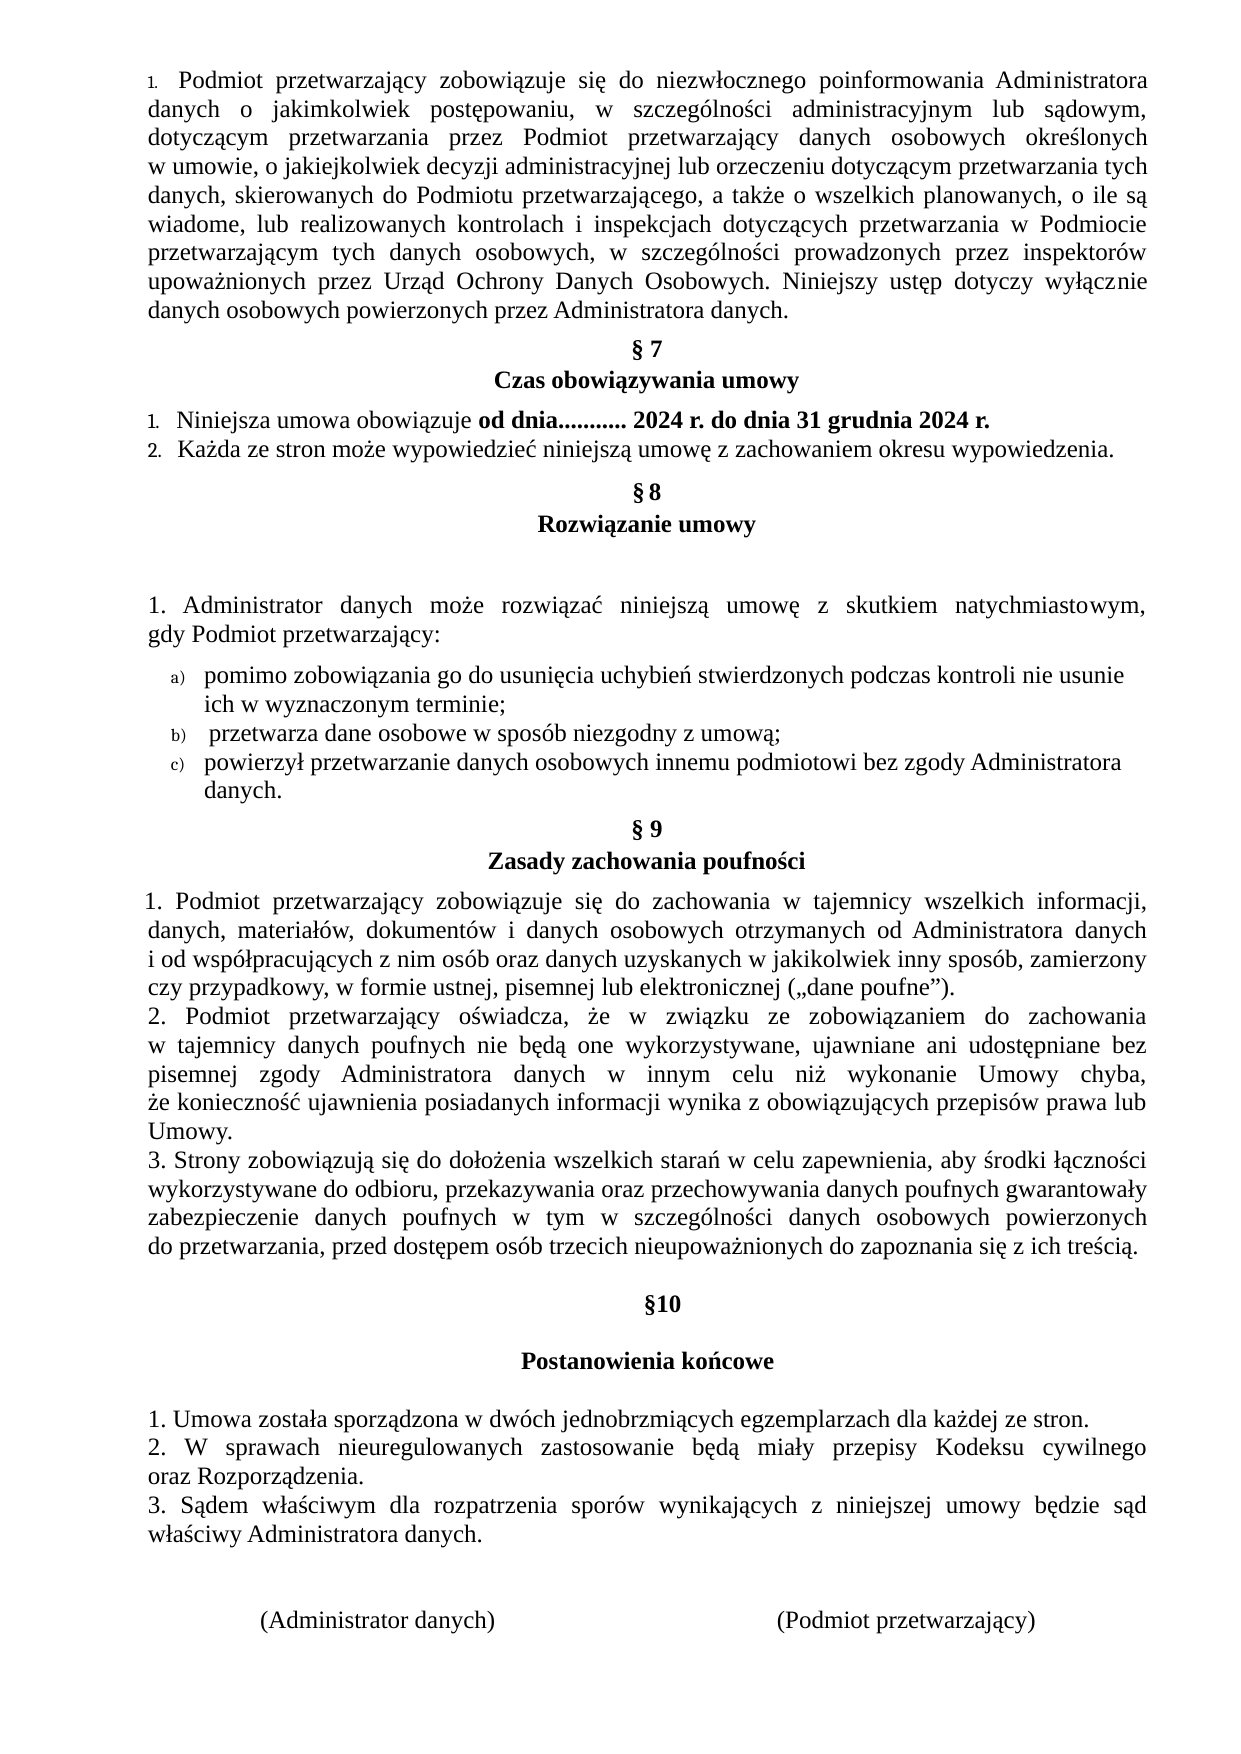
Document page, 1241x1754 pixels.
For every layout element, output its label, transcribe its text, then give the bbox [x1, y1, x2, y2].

list przetwarza dane osobowe w sposób niezgodny z umową; [171, 718, 1148, 747]
text 1. Administrator danych może rozwiązać niniejszą umowę z skutkiem natychmiasto­wym, gdy Podmiot przetwarzający: [148, 591, 1146, 648]
text 1. Umowa została sporządzona w dwóch jednobrzmiących egzemplarzach dla każdej ze stron. [148, 1404, 1148, 1432]
text (Administrator danych) (Podmiot przetwarzający) [148, 1605, 1148, 1634]
text 2. W sprawach nieuregulowanych zastosowanie będą miały przepisy Kodeksu cywilnego oraz Rozporządzenia. [148, 1432, 1148, 1490]
text 1. Podmiot przetwarzający zobowiązuje się do zachowania w tajemnicy wszelkich informacji, danych, materiałów, dokumentów i danych osobowych otrzymanych od Administratora danych i od współpracujących z nim osób oraz danych uzyskanych w jakikolwiek inny sposób, zamierzony czy przypadkowy, w formie ustnej, pisemnej lub elektronicznej („dane poufne”). [144, 886, 1148, 1001]
text § 7 [148, 334, 1146, 363]
text Czas obowiązywania umowy [148, 365, 1146, 394]
text § 9 [148, 814, 1146, 843]
text Rozwiązanie umowy [148, 509, 1146, 537]
text 3. Strony zobowiązują się do dołożenia wszelkich starań w celu zapewnienia, aby środki łączności wykorzystywane do odbioru, przekazywania oraz przechowywania danych poufnych gwarantowały zabezpieczenie danych poufnych w tym w szczególności danych osobowych powierzonych do przetwarzania, przed dostępem osób trzecich nieupoważnionych do zapoznania się z ich treścią. [148, 1145, 1148, 1260]
list pomimo zobowiązania go do usunięcia uchybień stwierdzonych podczas kon­troli nie usunie ich w wyznaczonym terminie; [171, 660, 1148, 718]
text 2. Podmiot przetwarzający oświadcza, że w związku ze zobowiązaniem do zachowania w tajemnicy danych poufnych nie będą one wykorzystywane, ujawniane ani udostępniane bez pisemnej zgody Administratora danych w innym celu niż wykonanie Umowy chyba, że konieczność ujawnienia posiadanych informacji wynika z obowiązujących przepisów prawa lub Umowy. [148, 1001, 1148, 1145]
text §10 [177, 1289, 1148, 1317]
list powierzył przetwarzanie danych osobowych innemu podmiotowi bez zgody Administratora danych. [171, 747, 1148, 804]
text Zasady zachowania poufności [148, 846, 1146, 875]
text §8 [148, 477, 1146, 506]
list Niniejsza umowa obowiązuje od dnia........... 2024 r. do dnia 31 grudnia 2024 r. [148, 405, 1148, 434]
text 3. Sądem właściwym dla rozpatrzenia sporów wynikających z niniejszej umowy będzie sąd właściwy Administratora danych. [148, 1490, 1148, 1547]
text Postanowienia końcowe [148, 1346, 1148, 1375]
list Każda ze stron może wypowiedzieć niniejszą umowę z zachowaniem okresu wypowiedzenia. [148, 434, 1148, 463]
list Podmiot przetwarzający zobowiązuje się do niezwłocznego poinformowania Admi­nistratora danych o jakimkolwiek postępowaniu, w szczególności administracyjnym lub sądowym, dotyczącym przetwarzania przez Podmiot przetwarzający danych oso­bowych określonych w umowie, o jakiejkolwiek decyzji administracyjnej lub orzecze­niu dotyczącym przetwarzania tych danych, skierowanych do Podmiotu przetwarzają­cego, a także o wszelkich planowanych, o ile są wiadome, lub realizowanych kontrolach i inspekcjach dotyczących przetwarzania w Podmiocie przetwarzającym tych danych osobowych, w szczególności prowadzonych przez inspektorów upoważnionych przez Urząd Ochrony Danych Osobowych. Niniejszy ustęp dotyczy wyłącz­nie danych osobowych powierzonych przez Administratora danych. [148, 65, 1148, 324]
